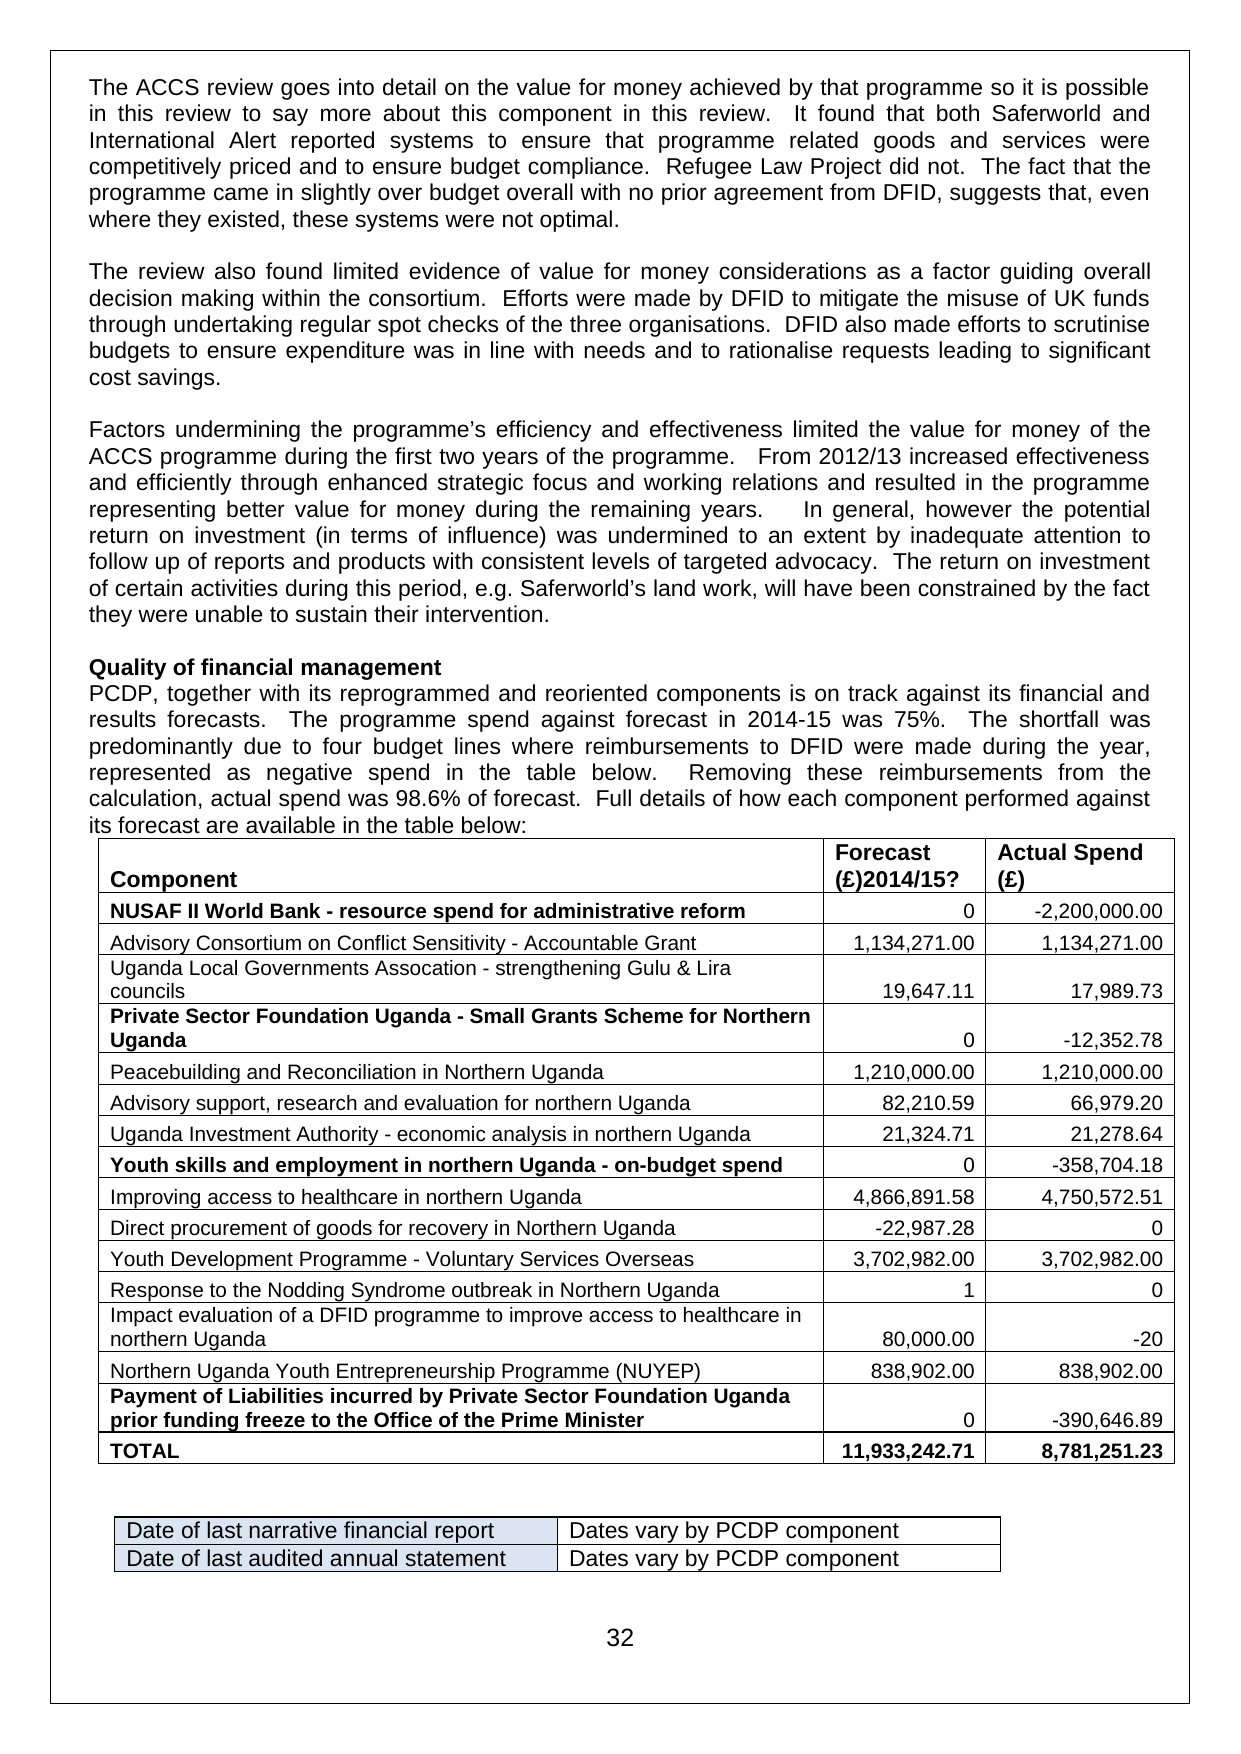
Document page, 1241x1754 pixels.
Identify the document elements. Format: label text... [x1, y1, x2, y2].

table_cell NUSAF II World Bank - resource spend for administrative reform [99, 893, 823, 923]
table_cell 3,702,982.00 [986, 1241, 1174, 1271]
table_cell -22,987.28 [824, 1210, 985, 1240]
table_cell Advisory support, research and evaluation for northern Uganda [99, 1085, 823, 1115]
table_cell 0 [824, 1147, 985, 1177]
table_cell Direct procurement of goods for recovery in Northern Uganda [99, 1210, 823, 1240]
table_cell 0 [986, 1272, 1174, 1302]
text The review also found limited evidence of value for money considerations as a factor guiding overall decision making within the consortium. Efforts were made by DFID to mitigate the misuse of UK funds through undertaking regular spot checks of the three organisations. DFID also made efforts to scrutinise budgets to ensure expenditure was in line with needs and to rationalise requests leading to significant cost savings. [89, 258, 1152, 390]
table_cell 4,866,891.58 [824, 1178, 985, 1208]
table_cell Payment of Liabilities incurred by Private Sector Foundation Uganda prior funding freeze to the Office of the Prime Minister [99, 1384, 823, 1431]
table_cell Private Sector Foundation Uganda - Small Grants Scheme for Northern Uganda [99, 1004, 823, 1052]
table_cell 82,210.59 [824, 1085, 985, 1115]
text Quality of financial management [89, 654, 1152, 680]
table_cell 0 [986, 1210, 1174, 1240]
table_cell 1,134,271.00 [824, 924, 985, 954]
table_cell -20 [986, 1303, 1174, 1351]
table_cell 3,702,982.00 [824, 1241, 985, 1271]
table_cell -358,704.18 [986, 1147, 1174, 1177]
table_cell TOTAL [99, 1433, 823, 1463]
table_cell 838,902.00 [824, 1352, 985, 1382]
table_cell Impact evaluation of a DFID programme to improve access to healthcare in northern Uganda [99, 1303, 823, 1351]
text The ACCS review goes into detail on the value for money achieved by that programme so it is possible in this review to say more about this component in this review. It found that both Saferworld and International Alert reported systems to ensure that programme related goods and services were competitively priced and to ensure budget compliance. Refugee Law Project did not. The fact that the programme came in slightly over budget overall with no prior agreement from DFID, suggests that, even where they existed, these systems were not optimal. [89, 74, 1152, 232]
table_cell Peacebuilding and Reconciliation in Northern Uganda [99, 1053, 823, 1083]
table_cell Response to the Nodding Syndrome outbreak in Northern Uganda [99, 1272, 823, 1302]
table_cell 21,324.71 [824, 1116, 985, 1146]
table_cell Advisory Consortium on Conflict Sensitivity - Accountable Grant [99, 924, 823, 954]
table_cell 21,278.64 [986, 1116, 1174, 1146]
table_header Date of last narrative financial report [115, 1518, 557, 1544]
table_cell Youth Development Programme - Voluntary Services Overseas [99, 1241, 823, 1271]
table_cell 0 [824, 893, 985, 923]
table_cell Improving access to healthcare in northern Uganda [99, 1178, 823, 1208]
table_cell -12,352.78 [986, 1004, 1174, 1052]
table_header Component [99, 839, 823, 892]
table_cell Youth skills and employment in northern Uganda - on-budget spend [99, 1147, 823, 1177]
table_header Dates vary by PCDP component [558, 1518, 1000, 1544]
table_cell 80,000.00 [824, 1303, 985, 1351]
table_cell 1,134,271.00 [986, 924, 1174, 954]
table_cell 19,647.11 [824, 955, 985, 1003]
text PCDP, together with its reprogrammed and reoriented components is on track against its financial and results forecasts. The programme spend against forecast in 2014-15 was 75%. The shortfall was predominantly due to four budget lines where reimbursements to DFID were made during the year, represented as negative spend in the table below. Removing these reimbursements from the calculation, actual spend was 98.6% of forecast. Full details of how each component performed against its forecast are available in the table below: [89, 680, 1152, 838]
table_cell -390,646.89 [986, 1384, 1174, 1431]
table_cell 4,750,572.51 [986, 1178, 1174, 1208]
table_cell 0 [824, 1384, 985, 1431]
table_cell 1,210,000.00 [824, 1053, 985, 1083]
table_cell 11,933,242.71 [824, 1433, 985, 1463]
table_cell 17,989.73 [986, 955, 1174, 1003]
table_cell 838,902.00 [986, 1352, 1174, 1382]
table_cell 1 [824, 1272, 985, 1302]
table_header Forecast (£)2014/15? [824, 839, 985, 892]
table_cell Dates vary by PCDP component [558, 1545, 1000, 1571]
table_cell 0 [824, 1004, 985, 1052]
table_cell Uganda Local Governments Assocation - strengthening Gulu & Lira councils [99, 955, 823, 1003]
table_header Actual Spend (£) [986, 839, 1174, 892]
table_cell -2,200,000.00 [986, 893, 1174, 923]
table_cell Date of last audited annual statement [115, 1545, 557, 1571]
table_cell Uganda Investment Authority - economic analysis in northern Uganda [99, 1116, 823, 1146]
table_cell 8,781,251.23 [986, 1433, 1174, 1463]
table_cell 1,210,000.00 [986, 1053, 1174, 1083]
table_cell 66,979.20 [986, 1085, 1174, 1115]
text Factors undermining the programme’s efficiency and effectiveness limited the value for money of the ACCS programme during the first two years of the programme. From 2012/13 increased effectiveness and efficiently through enhanced strategic focus and working relations and resulted in the programme representing better value for money during the remaining years. In general, however the potential return on investment (in terms of influence) was undermined to an extent by inadequate attention to follow up of reports and products with consistent levels of targeted advocacy. The return on investment of certain activities during this period, e.g. Saferworld’s land work, will have been constrained by the fact they were unable to sustain their intervention. [89, 416, 1152, 627]
table_cell Northern Uganda Youth Entrepreneurship Programme (NUYEP) [99, 1352, 823, 1382]
